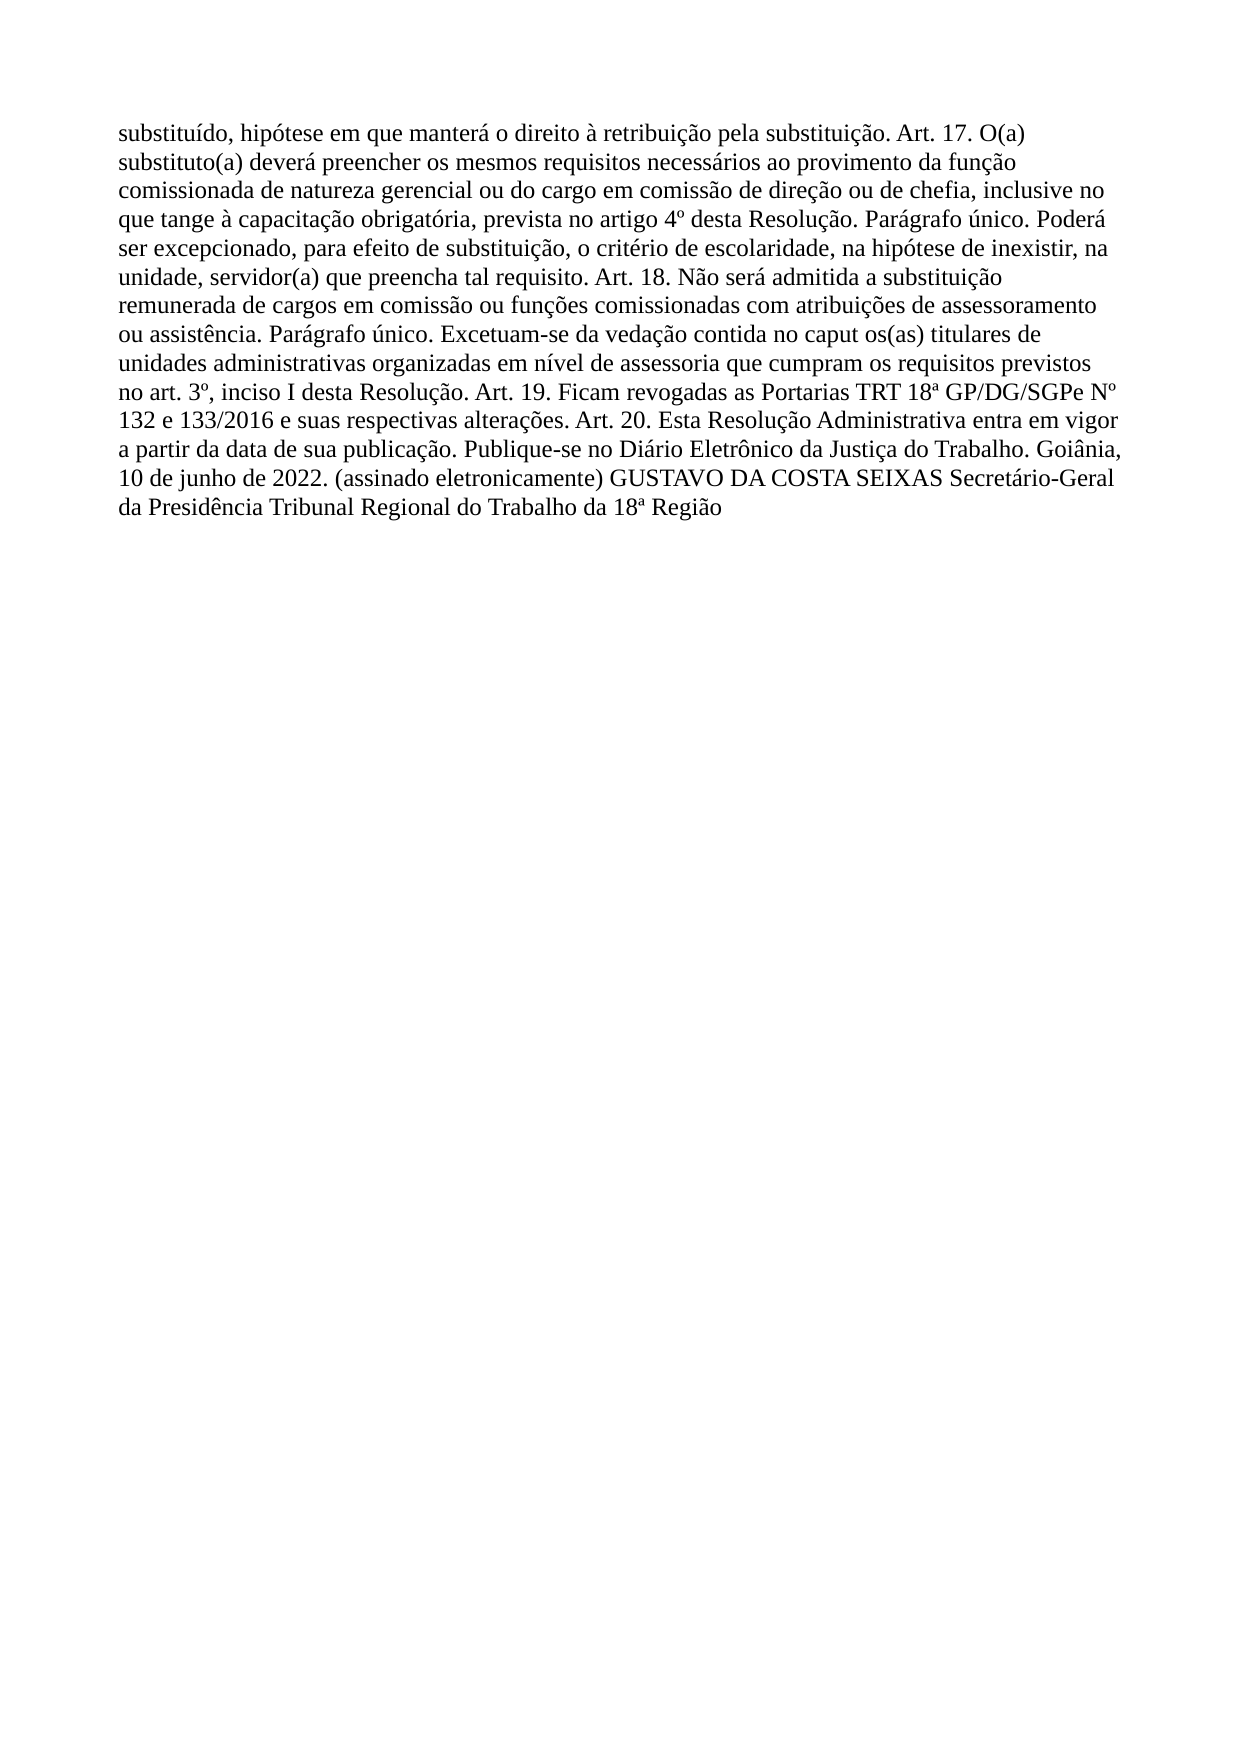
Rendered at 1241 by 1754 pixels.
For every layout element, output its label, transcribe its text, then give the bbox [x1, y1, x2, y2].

text substituído, hipótese em que manterá o direito à retribuição pela substituição. Art. 17. O(a) substituto(a) deverá preencher os mesmos requisitos necessários ao provimento da função comissionada de natureza gerencial ou do cargo em comissão de direção ou de chefia, inclusive no que tange à capacitação obrigatória, prevista no artigo 4º desta Resolução. Parágrafo único. Poderá ser excepcionado, para efeito de substituição, o critério de escolaridade, na hipótese de inexistir, na unidade, servidor(a) que preencha tal requisito. Art. 18. Não será admitida a substituição remunerada de cargos em comissão ou funções comissionadas com atribuições de assessoramento ou assistência. Parágrafo único. Excetuam-se da vedação contida no caput os(as) titulares de unidades administrativas organizadas em nível de assessoria que cumpram os requisitos previstos no art. 3º, inciso I desta Resolução. Art. 19. Ficam revogadas as Portarias TRT 18ª GP/DG/SGPe Nº 132 e 133/2016 e suas respectivas alterações. Art. 20. Esta Resolução Administrativa entra em vigor a partir da data de sua publicação. Publique-se no Diário Eletrônico da Justiça do Trabalho. Goiânia, 10 de junho de 2022. (assinado eletronicamente) GUSTAVO DA COSTA SEIXAS Secretário-Geral da Presidência Tribunal Regional do Trabalho da 18ª Região [118, 118, 1122, 521]
